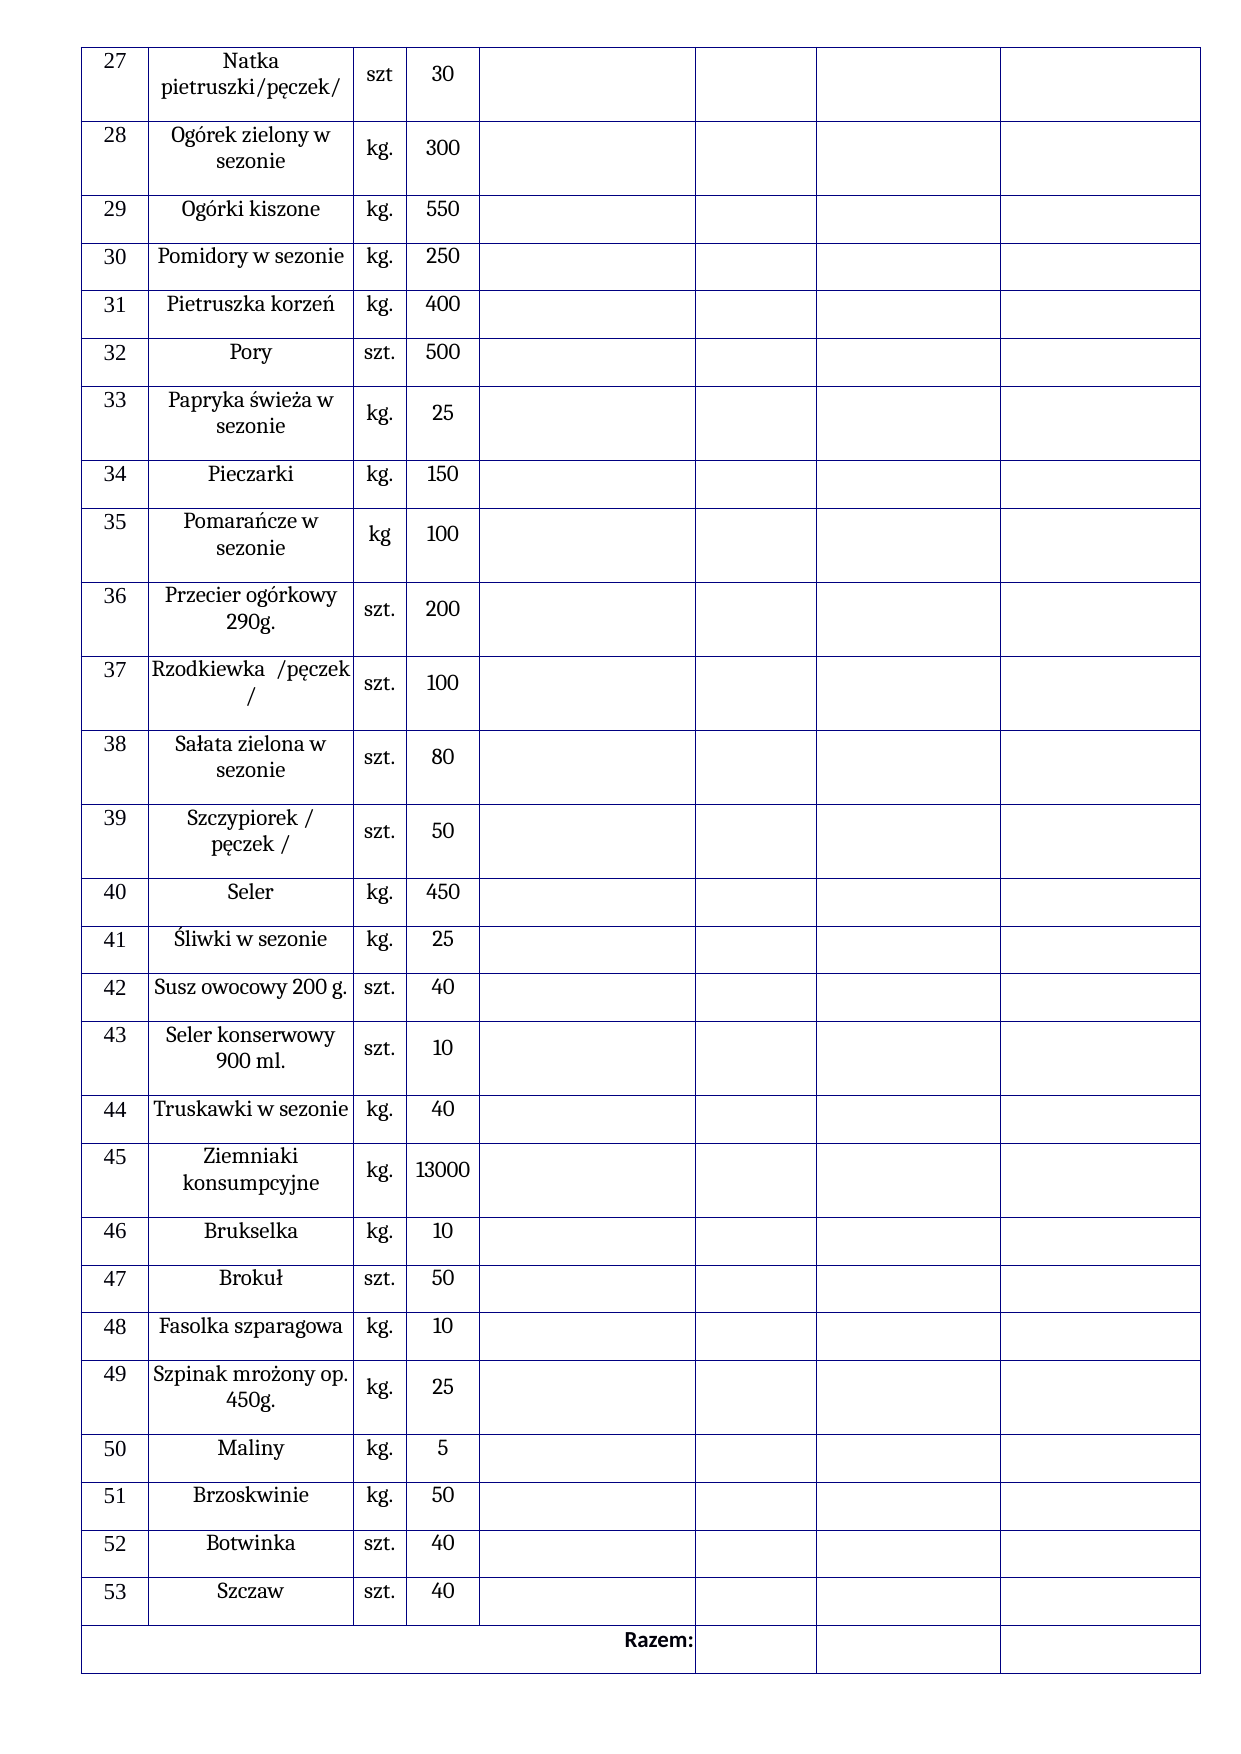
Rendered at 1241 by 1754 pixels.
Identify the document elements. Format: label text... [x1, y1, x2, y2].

table_cell [480, 879, 695, 926]
table_cell 31 [82, 291, 148, 338]
table_cell kg. [354, 1435, 406, 1482]
table_cell [817, 879, 1000, 926]
table_cell [817, 339, 1000, 386]
table_cell 25 [407, 927, 479, 973]
table_cell [480, 387, 695, 460]
table_cell szt. [354, 731, 406, 804]
table_cell 40 [407, 1531, 479, 1577]
table_cell [696, 1144, 816, 1217]
table_cell Szczaw [149, 1578, 353, 1625]
table_cell [817, 1578, 1000, 1625]
table_cell [696, 657, 816, 730]
table_cell kg. [354, 1144, 406, 1217]
table_cell 36 [82, 583, 148, 656]
table_cell [817, 509, 1000, 582]
table_cell 51 [82, 1483, 148, 1529]
table_cell [480, 339, 695, 386]
table_cell szt. [354, 1022, 406, 1095]
table_cell [817, 291, 1000, 338]
table_cell kg. [354, 879, 406, 926]
table_cell [480, 805, 695, 878]
table_cell [480, 1313, 695, 1360]
table_cell [696, 1531, 816, 1577]
table_cell 5 [407, 1435, 479, 1482]
table_cell [696, 122, 816, 195]
table_cell kg. [354, 1361, 406, 1434]
table_cell [817, 1218, 1000, 1264]
table_cell [817, 731, 1000, 804]
table_cell [480, 1144, 695, 1217]
table_cell szt. [354, 657, 406, 730]
table_cell 80 [407, 731, 479, 804]
table_cell 100 [407, 509, 479, 582]
table_cell [1001, 805, 1200, 878]
table_cell Przecier ogórkowy 290g. [149, 583, 353, 656]
table_cell [480, 731, 695, 804]
table_cell kg. [354, 387, 406, 460]
table_cell Brokuł [149, 1266, 353, 1312]
table_cell 150 [407, 461, 479, 508]
table_cell Pomidory w sezonie [149, 244, 353, 290]
table_cell Natka pietruszki/pęczek/ [149, 48, 353, 121]
table_cell Sałata zielona w sezonie [149, 731, 353, 804]
table_cell Rzodkiewka /pęczek / [149, 657, 353, 730]
table_cell Truskawki w sezonie [149, 1096, 353, 1143]
table_cell [480, 461, 695, 508]
table_cell kg. [354, 1483, 406, 1529]
table_cell Brzoskwinie [149, 1483, 353, 1529]
table_cell 50 [407, 1266, 479, 1312]
table_cell 37 [82, 657, 148, 730]
table_cell 250 [407, 244, 479, 290]
table_cell 25 [407, 387, 479, 460]
table_cell Pory [149, 339, 353, 386]
table_cell Śliwki w sezonie [149, 927, 353, 973]
table_cell [1001, 731, 1200, 804]
table_cell [1001, 657, 1200, 730]
table_cell [1001, 244, 1200, 290]
table_cell [696, 1626, 816, 1673]
table_cell [480, 974, 695, 1021]
table_cell [696, 509, 816, 582]
table_cell szt. [354, 974, 406, 1021]
table_cell 38 [82, 731, 148, 804]
table_cell kg. [354, 291, 406, 338]
table_cell Maliny [149, 1435, 353, 1482]
table_cell Fasolka szparagowa [149, 1313, 353, 1360]
table_cell Seler konserwowy 900 ml. [149, 1022, 353, 1095]
table_cell [817, 1361, 1000, 1434]
table_cell 46 [82, 1218, 148, 1264]
table_cell szt. [354, 339, 406, 386]
table_cell 40 [407, 1578, 479, 1625]
table_cell [1001, 339, 1200, 386]
table_cell [817, 1435, 1000, 1482]
table_cell [1001, 927, 1200, 973]
table_cell 32 [82, 339, 148, 386]
table_cell [817, 1483, 1000, 1529]
table_cell Szczypiorek / pęczek / [149, 805, 353, 878]
table_cell 34 [82, 461, 148, 508]
table_cell 27 [82, 48, 148, 121]
table_cell 47 [82, 1266, 148, 1312]
table_cell [696, 196, 816, 243]
table_cell Szpinak mrożony op. 450g. [149, 1361, 353, 1434]
table_cell 28 [82, 122, 148, 195]
table_cell [1001, 48, 1200, 121]
table_cell [696, 927, 816, 973]
table_cell [696, 1435, 816, 1482]
table_cell [817, 1022, 1000, 1095]
table_cell 13000 [407, 1144, 479, 1217]
table_cell Pomarańcze w sezonie [149, 509, 353, 582]
table_cell 500 [407, 339, 479, 386]
table_cell [696, 1022, 816, 1095]
table_cell [1001, 1578, 1200, 1625]
table_cell [817, 122, 1000, 195]
table_cell Ziemniaki konsumpcyjne [149, 1144, 353, 1217]
table_cell [1001, 974, 1200, 1021]
table_cell 50 [407, 1483, 479, 1529]
table_cell 42 [82, 974, 148, 1021]
table_cell [480, 122, 695, 195]
table_cell [480, 244, 695, 290]
table_cell [696, 244, 816, 290]
table_cell [1001, 1022, 1200, 1095]
table_cell [696, 387, 816, 460]
table_cell Botwinka [149, 1531, 353, 1577]
table_cell Ogórki kiszone [149, 196, 353, 243]
table_cell 300 [407, 122, 479, 195]
table_cell 33 [82, 387, 148, 460]
table_cell [696, 291, 816, 338]
table_cell [1001, 879, 1200, 926]
table_cell szt. [354, 1578, 406, 1625]
table_cell [1001, 1266, 1200, 1312]
table_cell [817, 1626, 1000, 1673]
table_cell [1001, 1483, 1200, 1529]
table_cell 40 [82, 879, 148, 926]
table_cell 41 [82, 927, 148, 973]
table_cell [817, 244, 1000, 290]
table_cell [1001, 196, 1200, 243]
table_cell [817, 387, 1000, 460]
table_cell kg. [354, 1218, 406, 1264]
table_cell 50 [82, 1435, 148, 1482]
table_cell 29 [82, 196, 148, 243]
table_cell [480, 1435, 695, 1482]
table_cell [817, 657, 1000, 730]
table_cell [1001, 1313, 1200, 1360]
table_cell 100 [407, 657, 479, 730]
table_cell [696, 1578, 816, 1625]
table_cell [1001, 509, 1200, 582]
table_cell szt [354, 48, 406, 121]
table_cell [480, 1218, 695, 1264]
table_cell [1001, 1218, 1200, 1264]
table_cell 43 [82, 1022, 148, 1095]
table_cell [817, 196, 1000, 243]
table_cell [1001, 122, 1200, 195]
table_cell kg. [354, 196, 406, 243]
table_cell kg. [354, 244, 406, 290]
table_cell [696, 583, 816, 656]
table_cell [1001, 461, 1200, 508]
table_cell [696, 1313, 816, 1360]
table_cell [817, 974, 1000, 1021]
table_cell [696, 48, 816, 121]
table_cell Ogórek zielony w sezonie [149, 122, 353, 195]
table_cell [817, 1144, 1000, 1217]
table_cell 30 [407, 48, 479, 121]
table_cell [480, 196, 695, 243]
table_cell 400 [407, 291, 479, 338]
table_cell [696, 974, 816, 1021]
table_cell [1001, 583, 1200, 656]
table_cell 450 [407, 879, 479, 926]
table_cell 48 [82, 1313, 148, 1360]
table_cell [1001, 1144, 1200, 1217]
table_cell kg [354, 509, 406, 582]
table_cell [1001, 1096, 1200, 1143]
table_cell [480, 927, 695, 973]
table_cell [480, 1361, 695, 1434]
table_cell [480, 1578, 695, 1625]
table_cell 52 [82, 1531, 148, 1577]
table_cell szt. [354, 805, 406, 878]
table_cell [696, 1266, 816, 1312]
table_cell [817, 1313, 1000, 1360]
table_cell 25 [407, 1361, 479, 1434]
table_cell szt. [354, 583, 406, 656]
table_cell [480, 1096, 695, 1143]
table_cell Razem: [82, 1626, 695, 1673]
table_cell Brukselka [149, 1218, 353, 1264]
table_cell [480, 48, 695, 121]
table_cell [817, 48, 1000, 121]
table_cell kg. [354, 1313, 406, 1360]
table_cell [696, 461, 816, 508]
table_cell [1001, 1531, 1200, 1577]
table_cell 45 [82, 1144, 148, 1217]
table_cell kg. [354, 1096, 406, 1143]
table_cell szt. [354, 1531, 406, 1577]
table_cell 53 [82, 1578, 148, 1625]
table_cell [1001, 1626, 1200, 1673]
table_cell [480, 583, 695, 656]
table_cell [696, 879, 816, 926]
table_cell 200 [407, 583, 479, 656]
table_cell Susz owocowy 200 g. [149, 974, 353, 1021]
table_cell [696, 1218, 816, 1264]
table_cell [480, 291, 695, 338]
table_cell 35 [82, 509, 148, 582]
table_cell 10 [407, 1022, 479, 1095]
table_cell 44 [82, 1096, 148, 1143]
table_cell Papryka świeża w sezonie [149, 387, 353, 460]
table_cell szt. [354, 1266, 406, 1312]
table_cell 50 [407, 805, 479, 878]
table_cell 30 [82, 244, 148, 290]
table_cell Pietruszka korzeń [149, 291, 353, 338]
table_cell Pieczarki [149, 461, 353, 508]
table_cell kg. [354, 461, 406, 508]
table_cell [1001, 1361, 1200, 1434]
table_cell [480, 657, 695, 730]
table_cell 49 [82, 1361, 148, 1434]
table_cell [1001, 291, 1200, 338]
table_cell [1001, 387, 1200, 460]
table_cell [480, 1483, 695, 1529]
table_cell [480, 1531, 695, 1577]
table_cell [817, 1266, 1000, 1312]
table_cell [696, 805, 816, 878]
table_cell [480, 1022, 695, 1095]
table_cell 40 [407, 1096, 479, 1143]
table_cell [817, 583, 1000, 656]
table_cell 40 [407, 974, 479, 1021]
table_cell [1001, 1435, 1200, 1482]
table_cell [480, 509, 695, 582]
table_cell [817, 927, 1000, 973]
table_cell kg. [354, 927, 406, 973]
table_cell 550 [407, 196, 479, 243]
table_cell [817, 1531, 1000, 1577]
table_cell [817, 461, 1000, 508]
table_cell 39 [82, 805, 148, 878]
table_cell [696, 1096, 816, 1143]
table_cell [696, 1361, 816, 1434]
table_cell 10 [407, 1313, 479, 1360]
table_cell [817, 1096, 1000, 1143]
table_cell [480, 1266, 695, 1312]
table_cell [696, 731, 816, 804]
table_cell Seler [149, 879, 353, 926]
table_cell [696, 1483, 816, 1529]
table_cell [817, 805, 1000, 878]
table_cell 10 [407, 1218, 479, 1264]
table_cell kg. [354, 122, 406, 195]
table_cell [696, 339, 816, 386]
